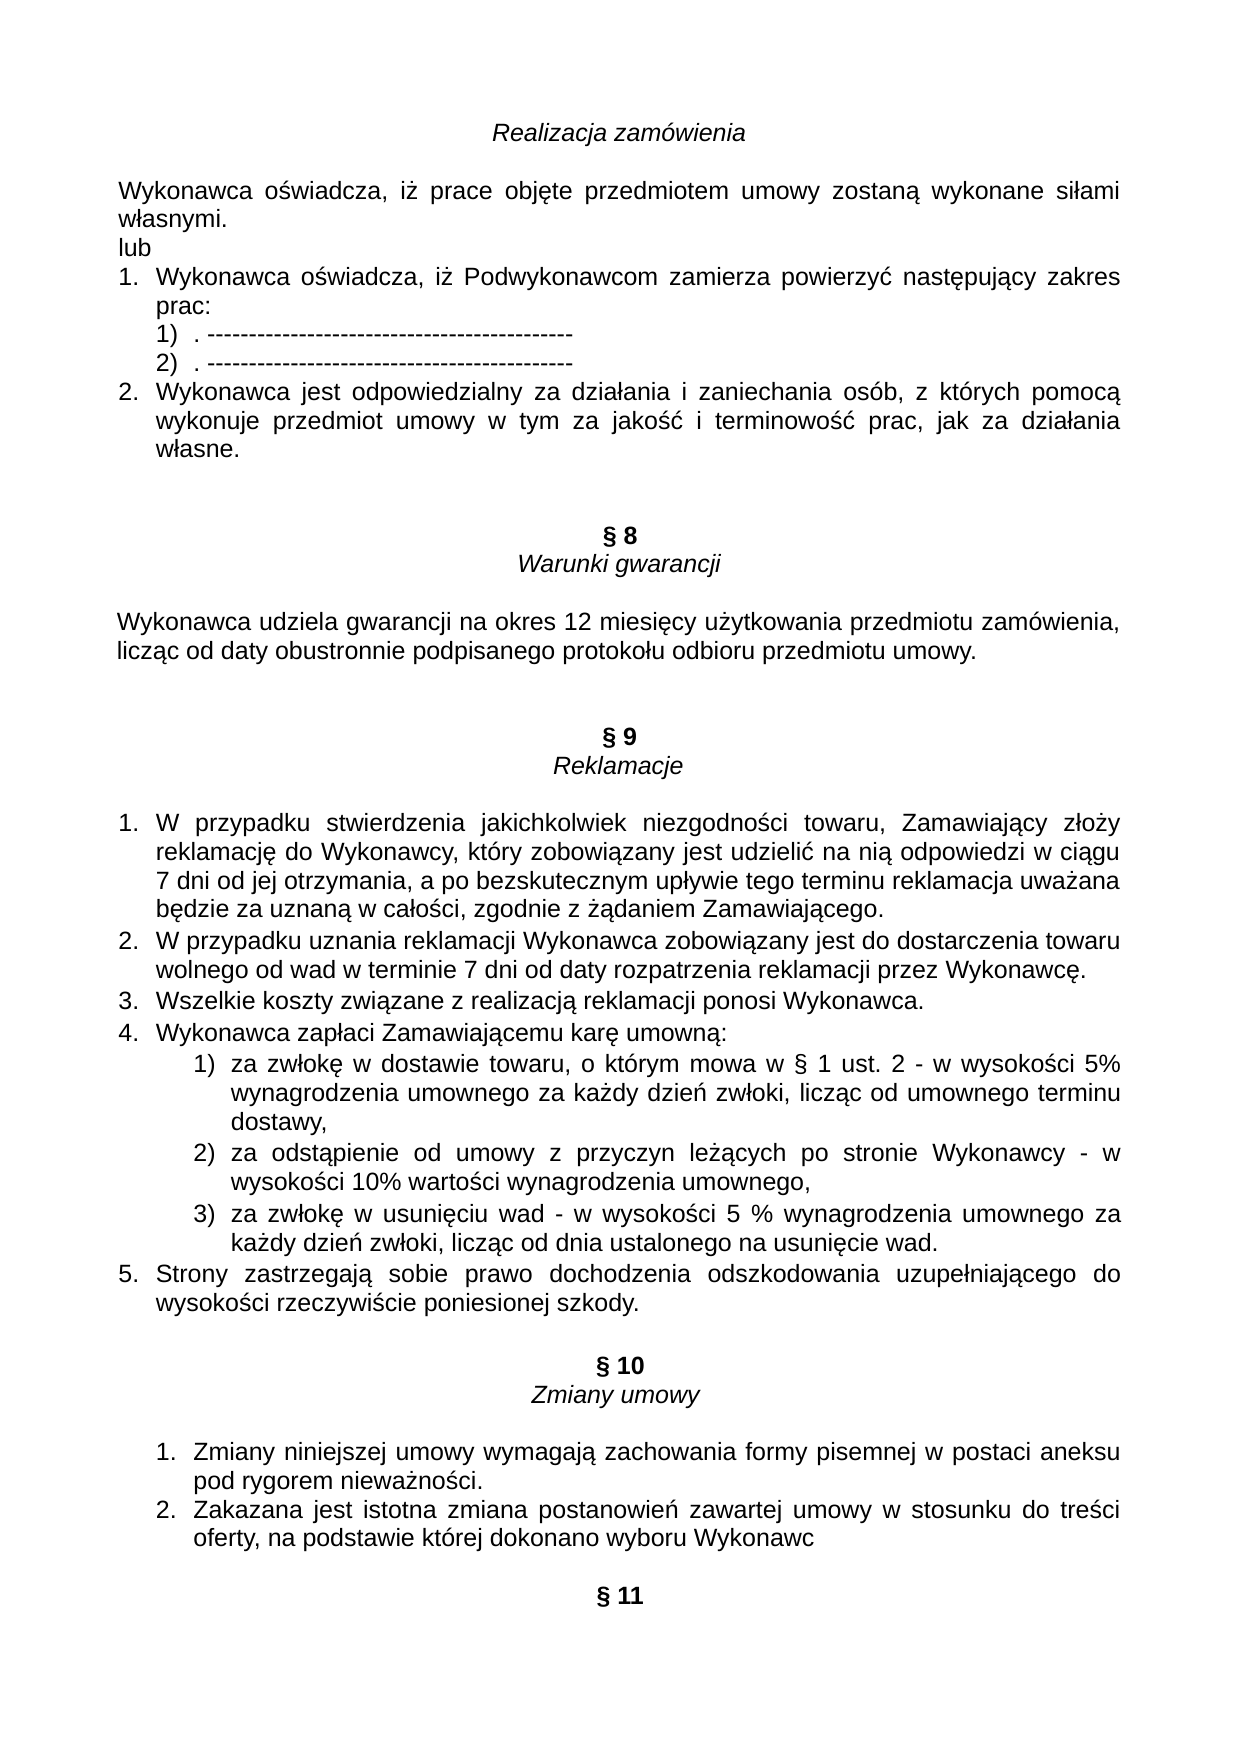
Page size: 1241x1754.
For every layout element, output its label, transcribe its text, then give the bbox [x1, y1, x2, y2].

list Wykonawca udziela gwarancji na okres 12 miesięcy użytkowania przedmiotu zamówienia, licząc od daty obustronnie podpisanego protokołu odbioru przedmiotu umowy. [117, 607, 1122, 664]
list Wykonawca zapłaci Zamawiającemu karę umowną: [118, 1018, 1122, 1047]
text lub [118, 233, 1122, 262]
list . -------------------------------------------- [156, 319, 1122, 348]
list Wykonawca oświadcza, iż Podwykonawcom zamierza powierzyć następujący zakres prac: [118, 262, 1122, 319]
list Wykonawca jest odpowiedzialny za działania i zaniechania osób, z których pomocą wykonuje przedmiot umowy w tym za jakość i terminowość prac, jak za działania własne. [118, 377, 1122, 463]
list za zwłokę w usunięciu wad - w wysokości 5 % wynagrodzenia umownego za każdy dzień zwłoki, licząc od dnia ustalonego na usunięcie wad. [193, 1199, 1122, 1256]
text Warunki gwarancji [118, 549, 1122, 578]
text § 11 [118, 1581, 1122, 1610]
list za zwłokę w dostawie towaru, o którym mowa w § 1 ust. 2 - w wysokości 5% wynagrodzenia umownego za każdy dzień zwłoki, licząc od umownego terminu dostawy, [193, 1049, 1122, 1136]
text Zmiany umowy [118, 1380, 1122, 1408]
text § 10 [118, 1351, 1122, 1380]
list za odstąpienie od umowy z przyczyn leżących po stronie Wykonawcy - w wysokości 10% wartości wynagrodzenia umownego, [193, 1138, 1122, 1196]
list Wszelkie koszty związane z realizacją reklamacji ponosi Wykonawca. [118, 986, 1122, 1015]
list W przypadku uznania reklamacji Wykonawca zobowiązany jest do dostarczenia towaru wolnego od wad w terminie 7 dni od daty rozpatrzenia reklamacji przez Wykonawcę. [118, 926, 1122, 983]
text § 9 [117, 722, 1122, 751]
list W przypadku stwierdzenia jakichkolwiek niezgodności towaru, Zamawiający złoży reklamację do Wykonawcy, który zobowiązany jest udzielić na nią odpowiedzi w ciągu 7 dni od jej otrzymania, a po bezskutecznym upływie tego terminu reklamacja uważana będzie za uznaną w całości, zgodnie z żądaniem Zamawiającego. [118, 808, 1122, 923]
text Realizacja zamówienia [118, 118, 1122, 147]
text § 8 [118, 521, 1122, 549]
list Zakazana jest istotna zmiana postanowień zawartej umowy w stosunku do treści oferty, na podstawie której dokonano wyboru Wykonawc [156, 1495, 1122, 1552]
list Strony zastrzegają sobie prawo dochodzenia odszkodowania uzupełniającego do wysokości rzeczywiście poniesionej szkody. [118, 1259, 1122, 1317]
list Zmiany niniejszej umowy wymagają zachowania formy pisemnej w postaci aneksu pod rygorem nieważności. [156, 1437, 1122, 1495]
list . -------------------------------------------- [156, 348, 1122, 377]
text Reklamacje [117, 751, 1122, 779]
text Wykonawca oświadcza, iż prace objęte przedmiotem umowy zostaną wykonane siłami własnymi. [118, 176, 1122, 233]
